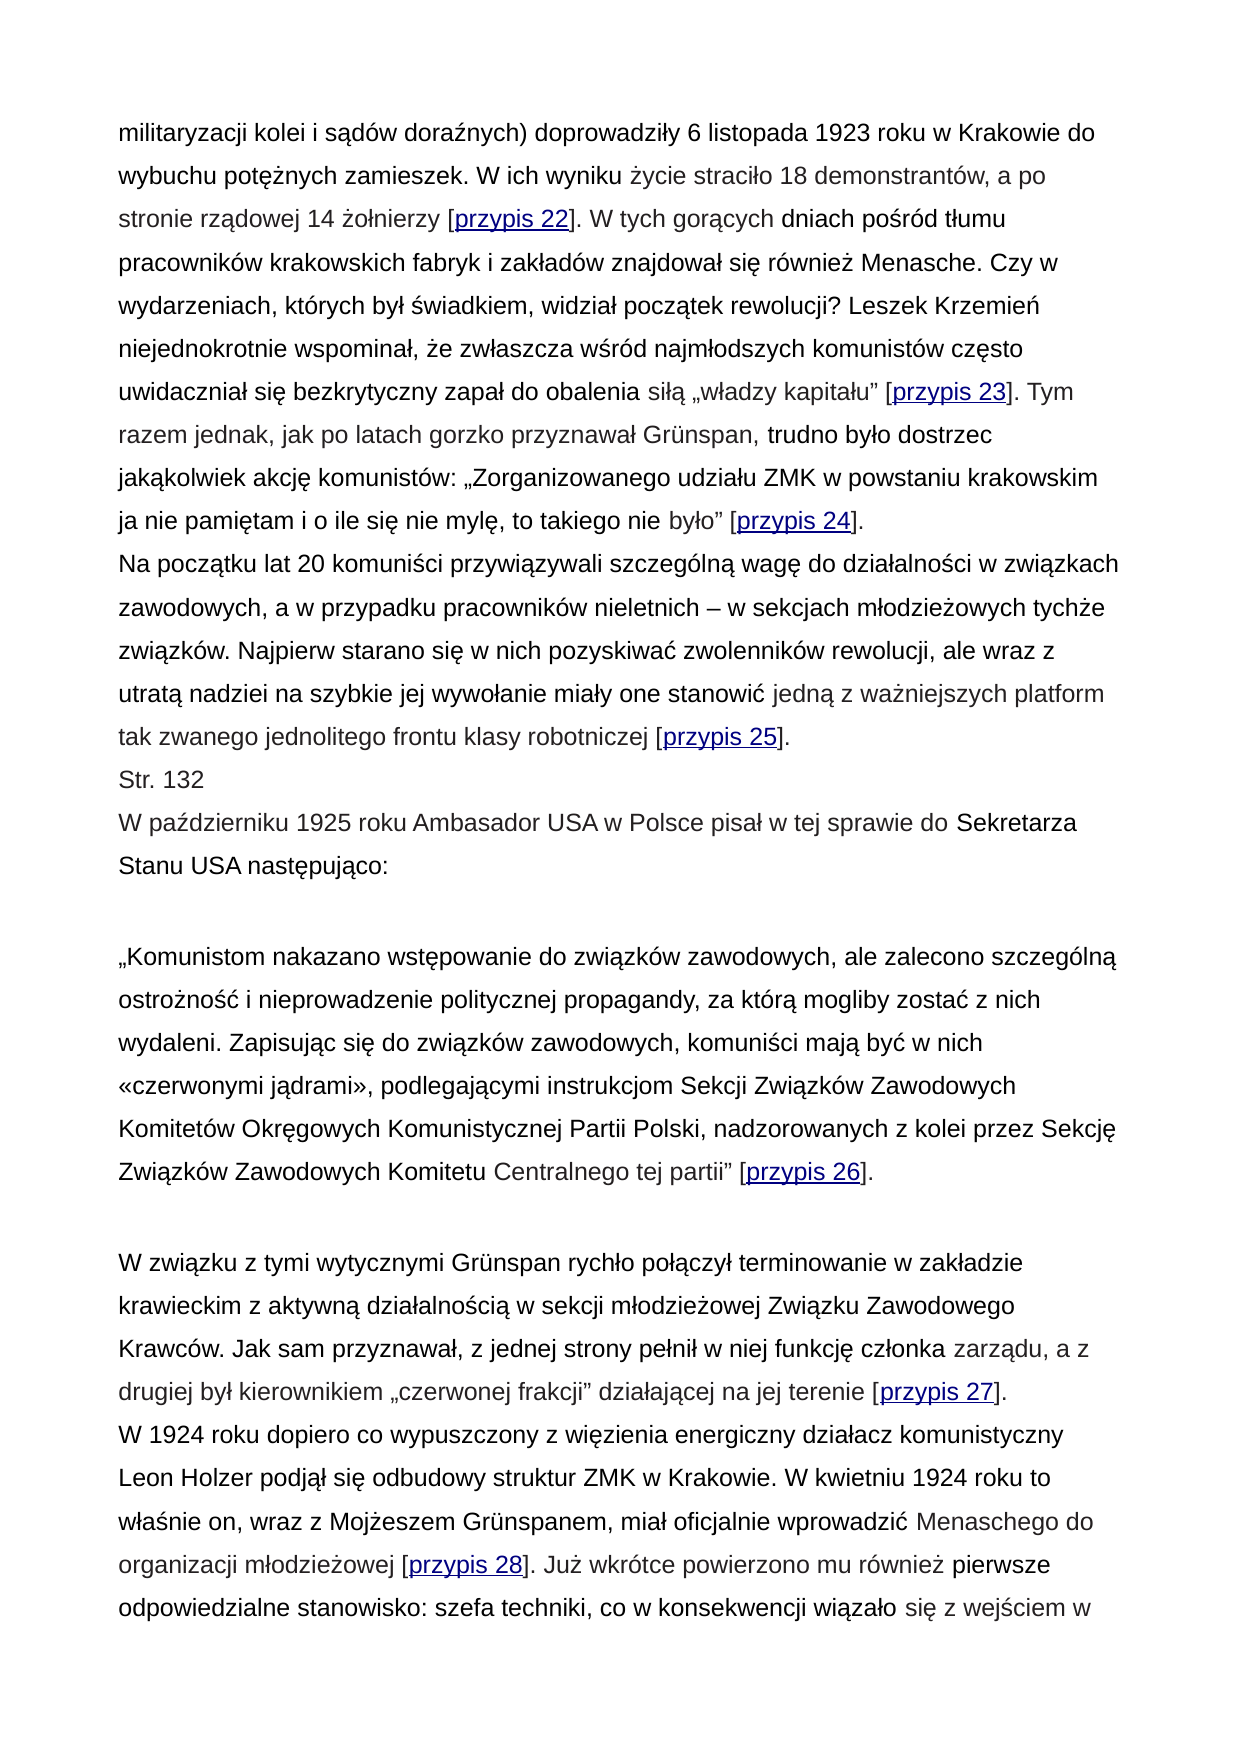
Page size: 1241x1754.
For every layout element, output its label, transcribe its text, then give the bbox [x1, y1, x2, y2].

text W 1924 roku dopiero co wypuszczony z więzienia energiczny działacz komunistyczny Leon Holzer podjął się odbudowy struktur ZMK w Krakowie. W kwietniu 1924 roku to właśnie on, wraz z Mojżeszem Grünspanem, miał oficjalnie wprowadzić Menaschego do organizacji młodzieżowej [przypis 28]. Już wkrótce powierzono mu również pierwsze odpowiedzialne stanowisko: szefa techniki, co w konsekwencji wiązało się z wejściem w [118, 1420, 1122, 1621]
text Na początku lat 20 komuniści przywiązywali szczególną wagę do działalności w związkach zawodowych, a w przypadku pracowników nieletnich – w sekcjach młodzieżowych tychże związków. Najpierw starano się w nich pozyskiwać zwolenników rewolucji, ale wraz z utratą nadziei na szybkie jej wywołanie miały one stanowić jedną z ważniejszych platform tak zwanego jednolitego frontu klasy robotniczej [przypis 25]. [118, 549, 1122, 751]
text „Komunistom nakazano wstępowanie do związków zawodowych, ale zalecono szczególną ostrożność i nieprowadzenie politycznej propagandy, za którą mogliby zostać z nich wydaleni. Zapisując się do związków zawodowych, komuniści mają być w nich «czerwonymi jądrami», podlegającymi instrukcjom Sekcji Związków Zawodowych Komitetów Okręgowych Komunistycznej Partii Polski, nadzorowanych z kolei przez Sekcję Związków Zawodowych Komitetu Centralnego tej partii” [przypis 26]. [118, 942, 1122, 1186]
text militaryzacji kolei i sądów doraźnych) doprowadziły 6 listopada 1923 roku w Krakowie do wybuchu potężnych zamieszek. W ich wyniku życie straciło 18 demonstrantów, a po stronie rządowej 14 żołnierzy [przypis 22]. W tych gorących dniach pośród tłumu pracowników krakowskich fabryk i zakładów znajdował się również Menasche. Czy w wydarzeniach, których był świadkiem, widział początek rewolucji? Leszek Krzemień niejednokrotnie wspominał, że zwłaszcza wśród najmłodszych komunistów często uwidaczniał się bezkrytyczny zapał do obalenia siłą „władzy kapitału” [przypis 23]. Tym razem jednak, jak po latach gorzko przyznawał Grünspan, trudno było dostrzec jakąkolwiek akcję komunistów: „Zorganizowanego udziału ZMK w powstaniu krakowskim ja nie pamiętam i o ile się nie mylę, to takiego nie było” [przypis 24]. [118, 118, 1122, 535]
text W związku z tymi wytycznymi Grünspan rychło połączył terminowanie w zakładzie krawieckim z aktywną działalnością w sekcji młodzieżowej Związku Zawodowego Krawców. Jak sam przyznawał, z jednej strony pełnił w niej funkcję członka zarządu, a z drugiej był kierownikiem „czerwonej frakcji” działającej na jej terenie [przypis 27]. [118, 1248, 1122, 1406]
text W październiku 1925 roku Ambasador USA w Polsce pisał w tej sprawie do Sekretarza Stanu USA następująco: [118, 808, 1122, 880]
text Str. 132 [118, 765, 1122, 794]
